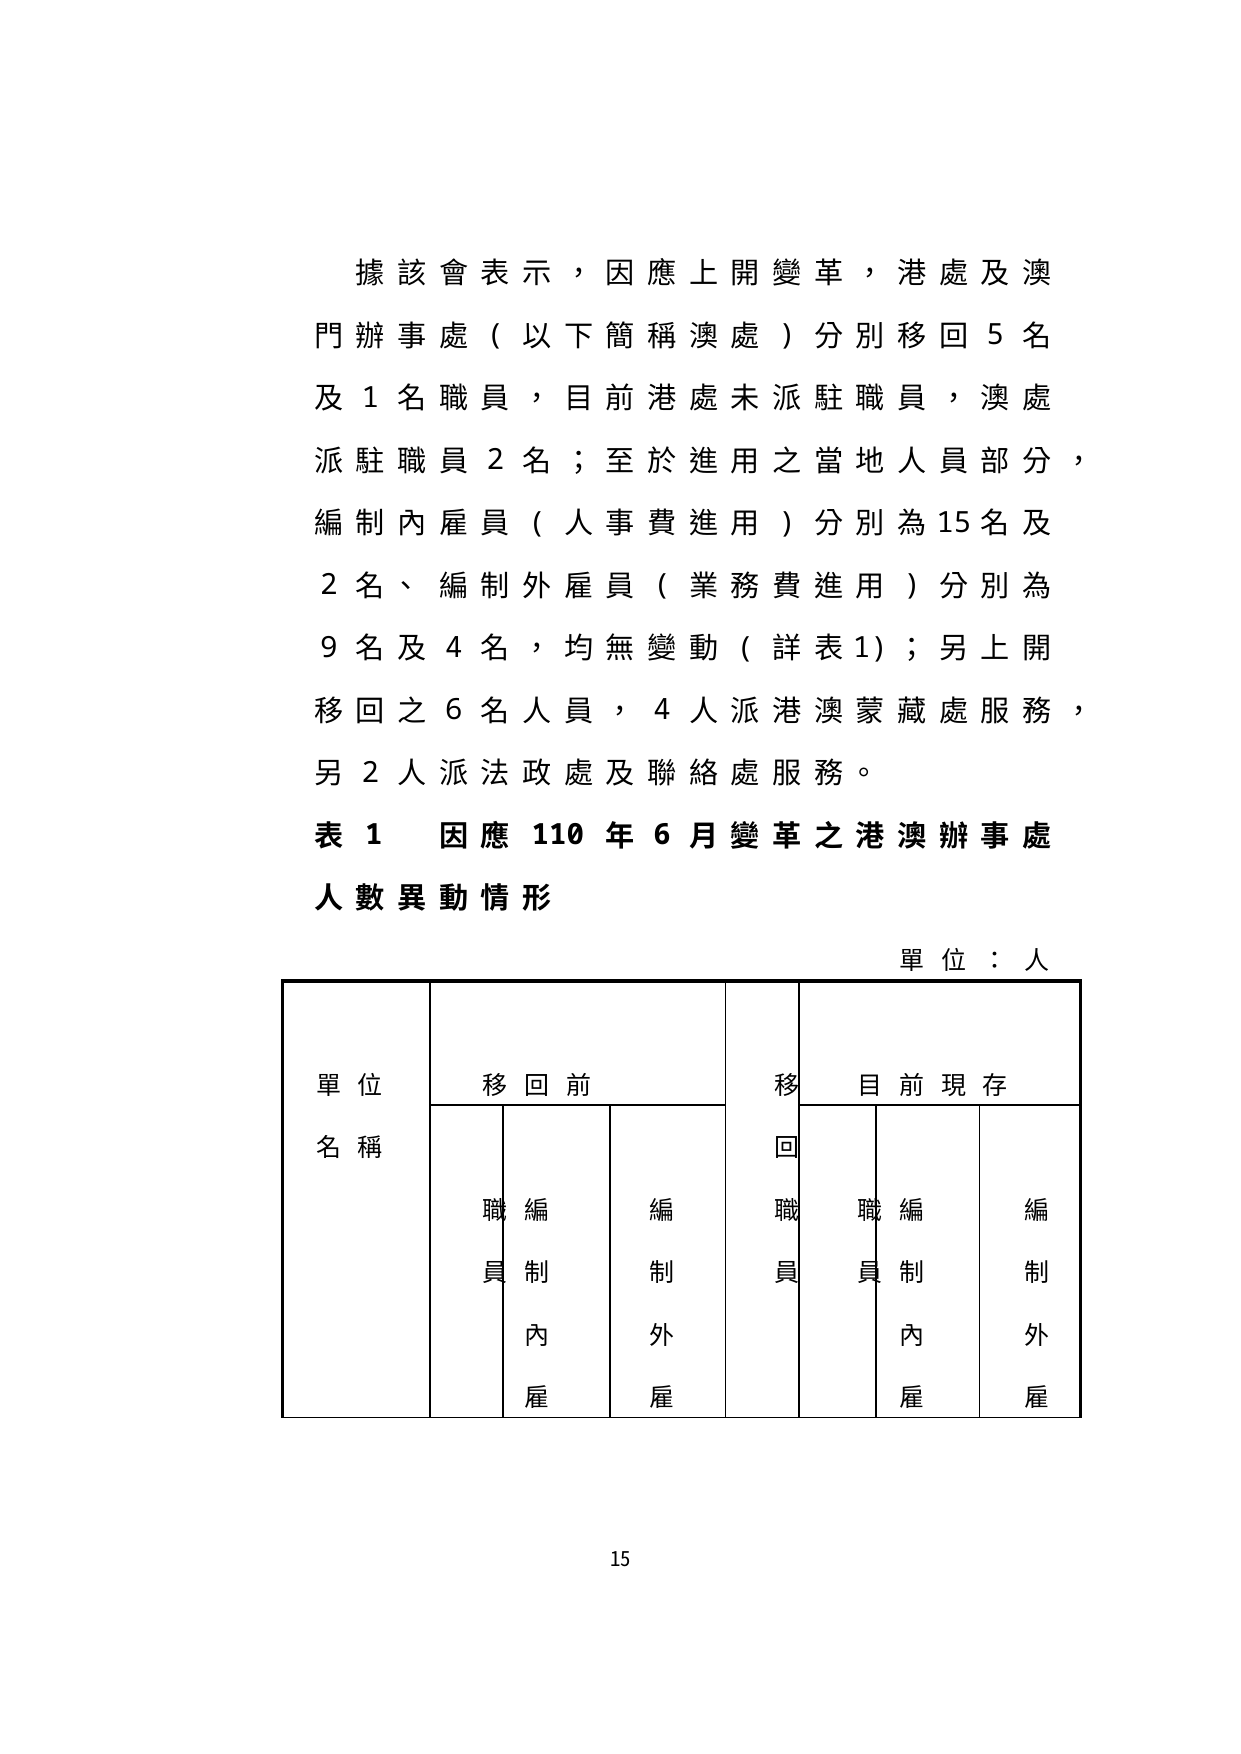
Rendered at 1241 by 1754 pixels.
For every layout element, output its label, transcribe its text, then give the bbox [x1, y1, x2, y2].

table_header 目前現存 [800, 983, 1079, 1104]
table_cell 編制外雇 [611, 1106, 725, 1417]
table_header 移回職員 [726, 983, 798, 1417]
table_header 單位名稱 [284, 983, 429, 1417]
table_cell 編制內雇員 [504, 1106, 609, 1417]
text 據該會表示，因應上開變革，港處及澳門辦事處(以下簡稱澳處)分別移回5名及1名職員，目前港處未派駐職員，澳處派駐職員2名；至於進用之當地人員部分，編制內雇員(人事費進用)分別為15名及2名、編制外雇員(業務費進用)分別為9名及4名，均無變動(詳表1)；另上開移回之6名人員，4人派港澳蒙藏處服務，另2人派法政處及聯絡處服務。 [271, 229, 1058, 792]
table_cell 編制內雇員 [877, 1106, 979, 1417]
table_cell 編制外雇 [980, 1106, 1079, 1417]
text 表1 因應110年6月變革之港澳辦事處人數異動情形 [271, 792, 1058, 917]
table_cell 職員 [431, 1106, 502, 1417]
table_cell 職員 [800, 1106, 875, 1417]
table_header 移回前 [431, 983, 725, 1104]
text 單位：人 [183, 917, 1058, 979]
